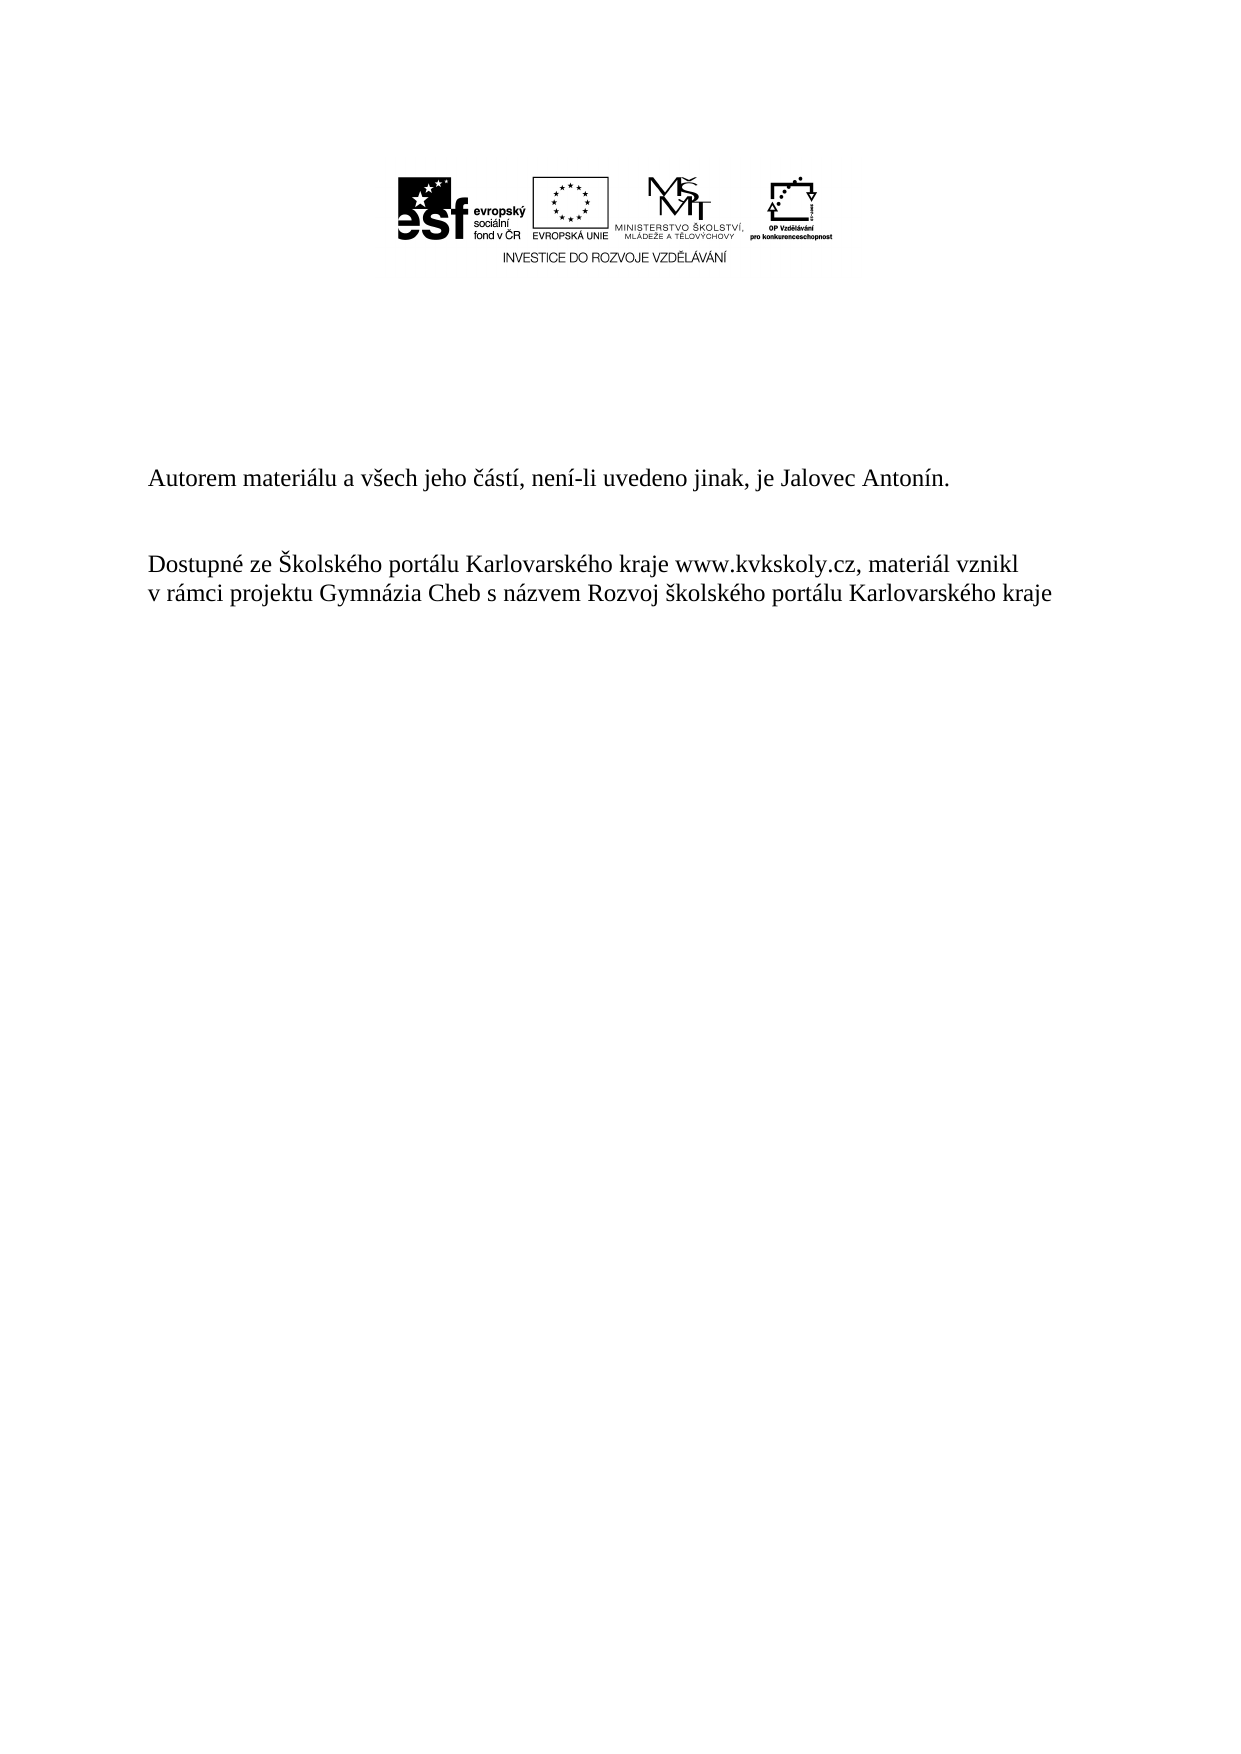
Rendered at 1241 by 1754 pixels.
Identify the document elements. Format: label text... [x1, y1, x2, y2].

text Autorem materiálu a všech jeho částí, není-li uvedeno jinak, je Jalovec Antonín. [148, 463, 1092, 492]
text Dostupné ze Školského portálu Karlovarského kraje www.kvkskoly.cz, materiál vznikl v rámci projektu Gymnázia Cheb s názvem Rozvoj školského portálu Karlovarského kraje [148, 549, 1092, 607]
picture [375, 157, 862, 278]
